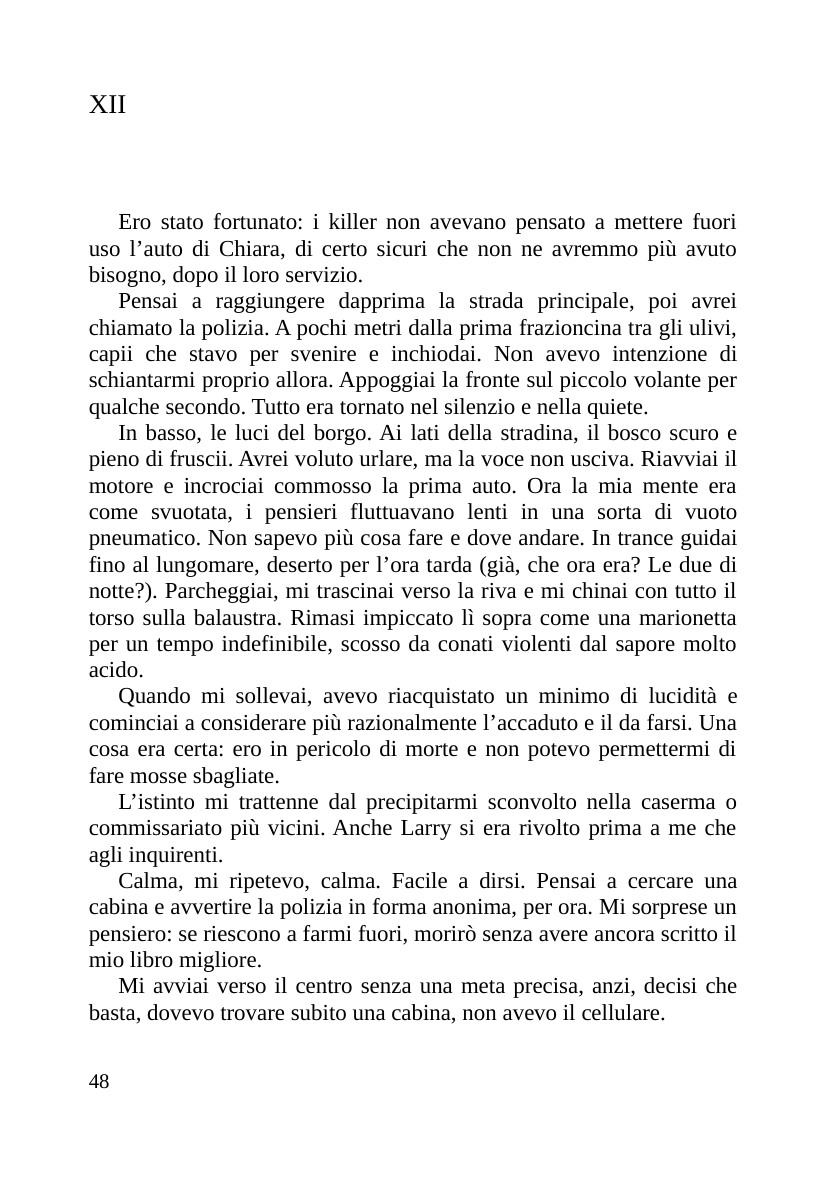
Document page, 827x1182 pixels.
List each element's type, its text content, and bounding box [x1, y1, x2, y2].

text L’istinto mi trattenne dal precipitarmi sconvolto nella caserma o commissariato più vicini. Anche Larry si era rivolto prima a me che agli inquirenti. [88, 788, 738, 867]
text Mi avviai verso il centro senza una meta precisa, anzi, decisi che basta, dovevo trovare subito una cabina, non avevo il cellulare. [88, 972, 738, 1025]
text Ero stato fortunato: i killer non avevano pensato a mettere fuori uso l’auto di Chiara, di certo sicuri che non ne avremmo più avuto bisogno, dopo il loro servizio. [88, 208, 738, 287]
text Quando mi sollevai, avevo riacquistato un minimo di lucidità e cominciai a considerare più razionalmente l’accaduto e il da farsi. Una cosa era certa: ero in pericolo di morte e non potevo permettermi di fare mosse sbagliate. [88, 683, 738, 788]
text Calma, mi ripetevo, calma. Facile a dirsi. Pensai a cercare una cabina e avvertire la polizia in forma anonima, per ora. Mi sorprese un pensiero: se riescono a farmi fuori, morirò senza avere ancora scritto il mio libro migliore. [88, 867, 738, 972]
subtitle XII [88, 88, 738, 120]
text In basso, le luci del borgo. Ai lati della stradina, il bosco scuro e pieno di fruscii. Avrei voluto urlare, ma la voce non usciva. Riavviai il motore e incrociai commosso la prima auto. Ora la mia mente era come svuotata, i pensieri fluttuavano lenti in una sorta di vuoto pneumatico. Non sapevo più cosa fare e dove andare. In trance guidai fino al lungomare, deserto per l’ora tarda (già, che ora era? Le due di notte?). Parcheggiai, mi trascinai verso la riva e mi chinai con tutto il torso sulla balaustra. Rimasi impiccato lì sopra come una marionetta per un tempo indefinibile, scosso da conati violenti dal sapore molto acido. [88, 419, 738, 683]
text Pensai a raggiungere dapprima la strada principale, poi avrei chiamato la polizia. A pochi metri dalla prima frazioncina tra gli ulivi, capii che stavo per svenire e inchiodai. Non avevo intenzione di schiantarmi proprio allora. Appoggiai la fronte sul piccolo volante per qualche secondo. Tutto era tornato nel silenzio e nella quiete. [88, 287, 738, 419]
